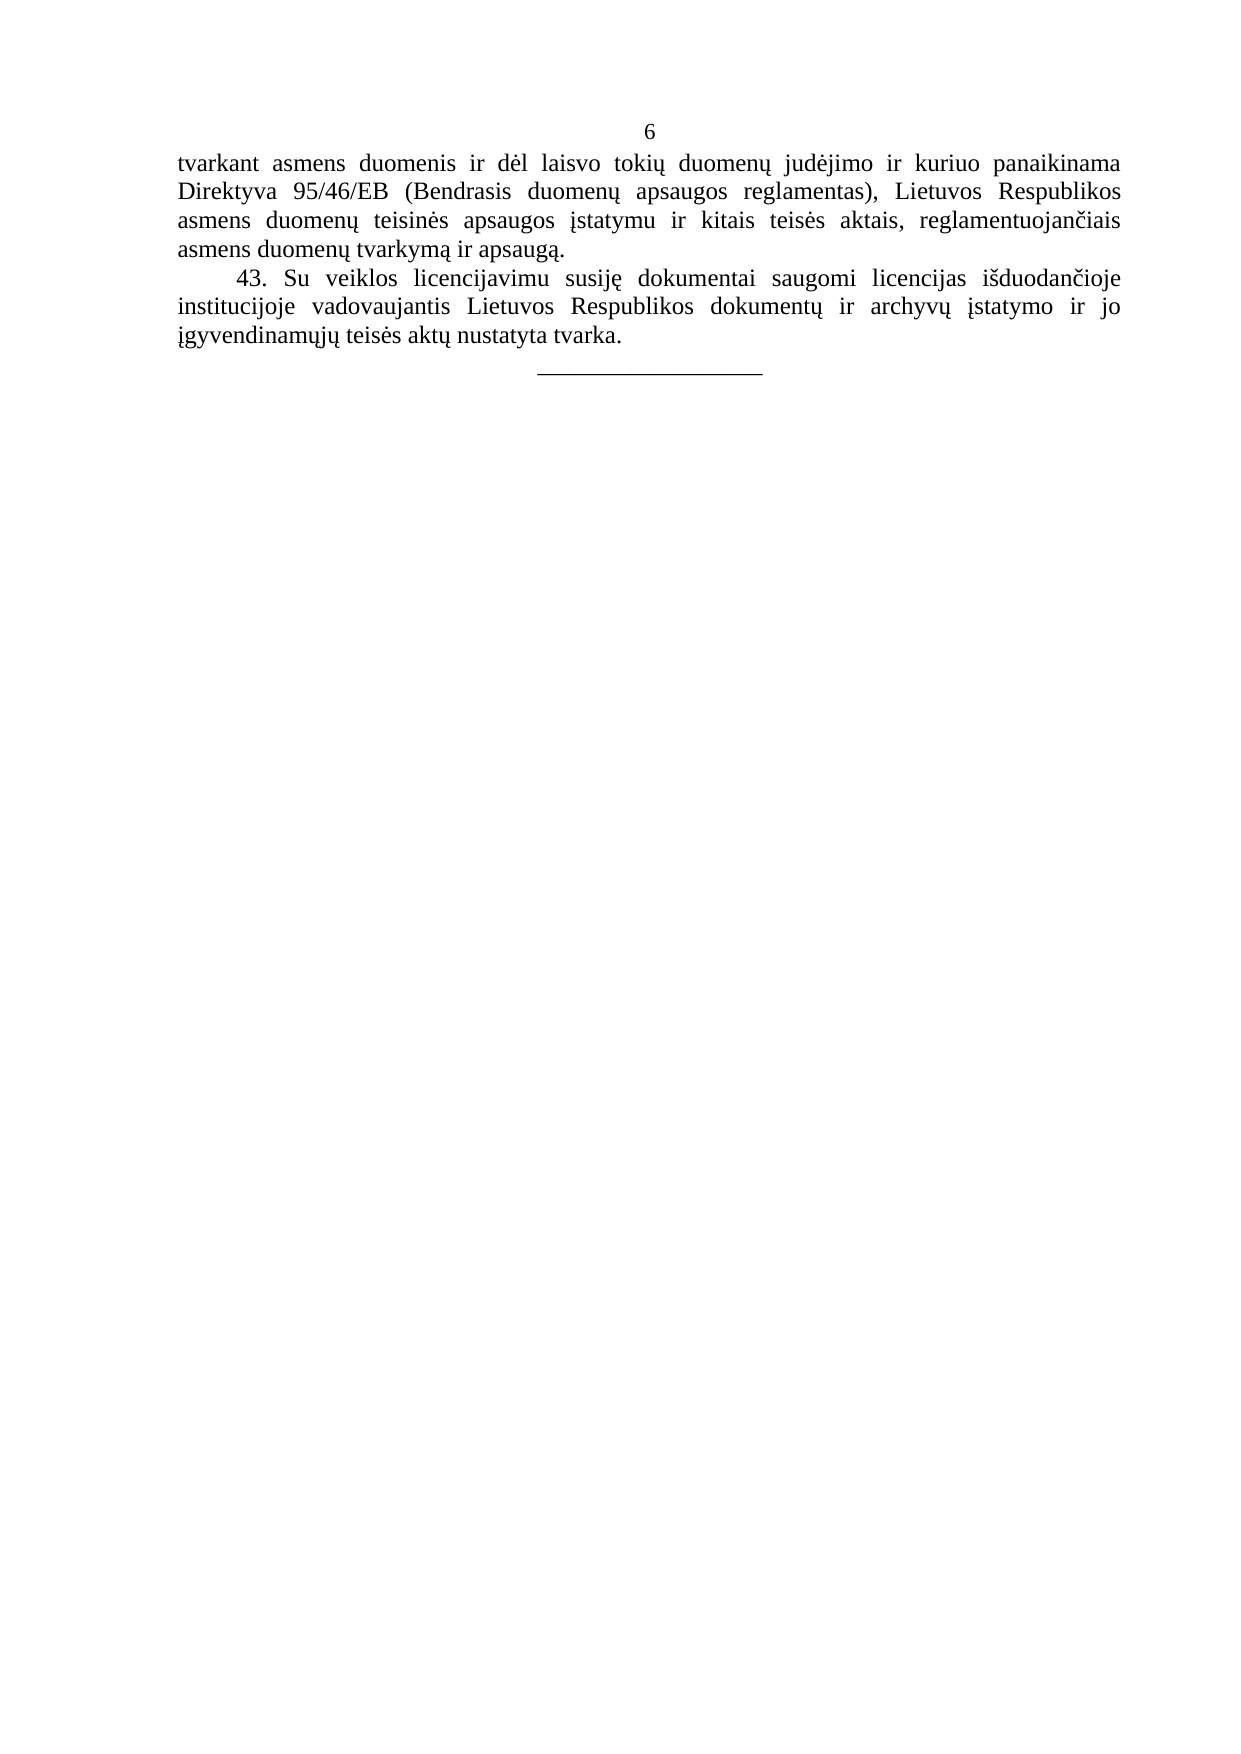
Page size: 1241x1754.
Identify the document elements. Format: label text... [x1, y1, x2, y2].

text tvarkant asmens duomenis ir dėl laisvo tokių duomenų judėjimo ir kuriuo panaikinama Direktyva 95/46/EB (Bendrasis duomenų apsaugos reglamentas), Lietuvos Respublikos asmens duomenų teisinės apsaugos įstatymu ir kitais teisės aktais, reglamentuojančiais asmens duomenų tvarkymą ir apsaugą. [177, 148, 1122, 263]
text __________________ [177, 349, 1122, 378]
text 43. Su veiklos licencijavimu susiję dokumentai saugomi licencijas išduodančioje institucijoje vadovaujantis Lietuvos Respublikos dokumentų ir archyvų įstatymo ir jo įgyvendinamųjų teisės aktų nustatyta tvarka. [177, 263, 1122, 349]
